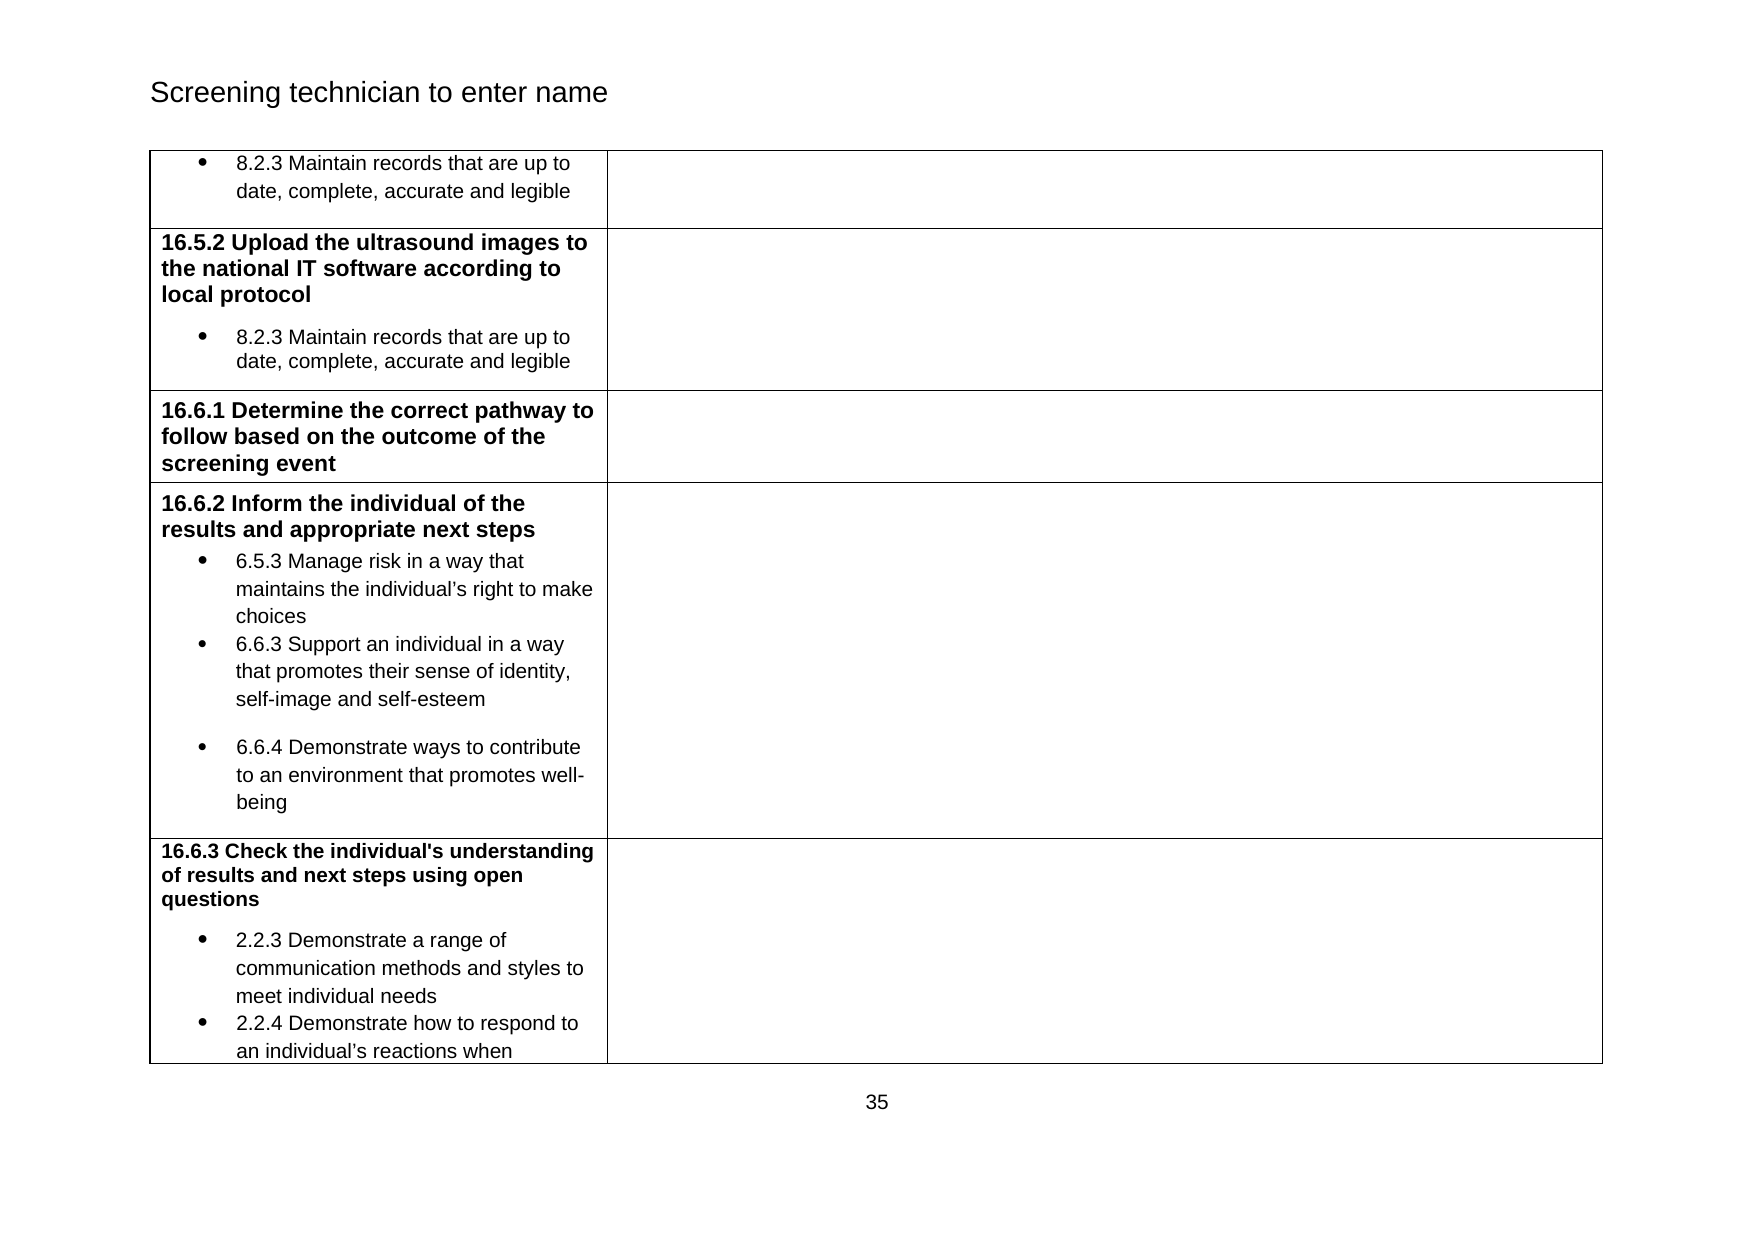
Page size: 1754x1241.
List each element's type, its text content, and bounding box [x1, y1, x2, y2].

table_cell [608, 229, 1602, 389]
table_cell 16.5.2 Upload the ultrasound images to the national IT software according to local protocol 8.2.3 Maintain records that are up to date, complete, accurate and legible [151, 229, 607, 389]
table_cell [608, 839, 1602, 1063]
table_cell 16.6.1 Determine the correct pathway to follow based on the outcome of the screening event [151, 391, 607, 482]
table_cell 16.6.2 Inform the individual of the results and appropriate next steps 6.5.3 Manage risk in a way that maintains the individual’s right to make choices 6.6.3 Support an individual in a way that promotes their sense of identity, self-image and self-esteem 6.6.4 Demonstrate ways to contribute to an environment that promotes well-being [151, 483, 607, 838]
table_cell [608, 483, 1602, 838]
table_cell [608, 391, 1602, 482]
table_cell [608, 151, 1602, 228]
table_cell 16.6.3 Check the individual's understanding of results and next steps using open questions 2.2.3 Demonstrate a range of communication methods and styles to meet individual needs 2.2.4 Demonstrate how to respond to an individual’s reactions when communicating 2.3.4 Demonstrate strategies that can be used to clarify misunderstandings 6.2.2 Demonstrate ways to put person centred values into practice in a complex or sensitive situation 6.2.3 Adapt actions and approaches in response to an individual’s changing needs or preferences 6.4.2 Work with an individual and others to agree how active participation will be implemented 6.4.3 Demonstrate how active participation can address the holistic needs of an individual 6.4.4 Demonstrate ways to promote understanding and use of active participation 6.5.2 Use own role and authority to support the individual’s right to make choices 7.3.4 Demonstrate how and when to access support and advice about: partnership working, resolving conflicts [151, 839, 607, 1063]
table_cell 16.5.1 Record and store the results of the screening event on the national IT software 8.2.2 Demonstrate practices that ensure security when storing and accessing information 8.2.3 Maintain records that are up to date, complete, accurate and legible [151, 151, 607, 228]
